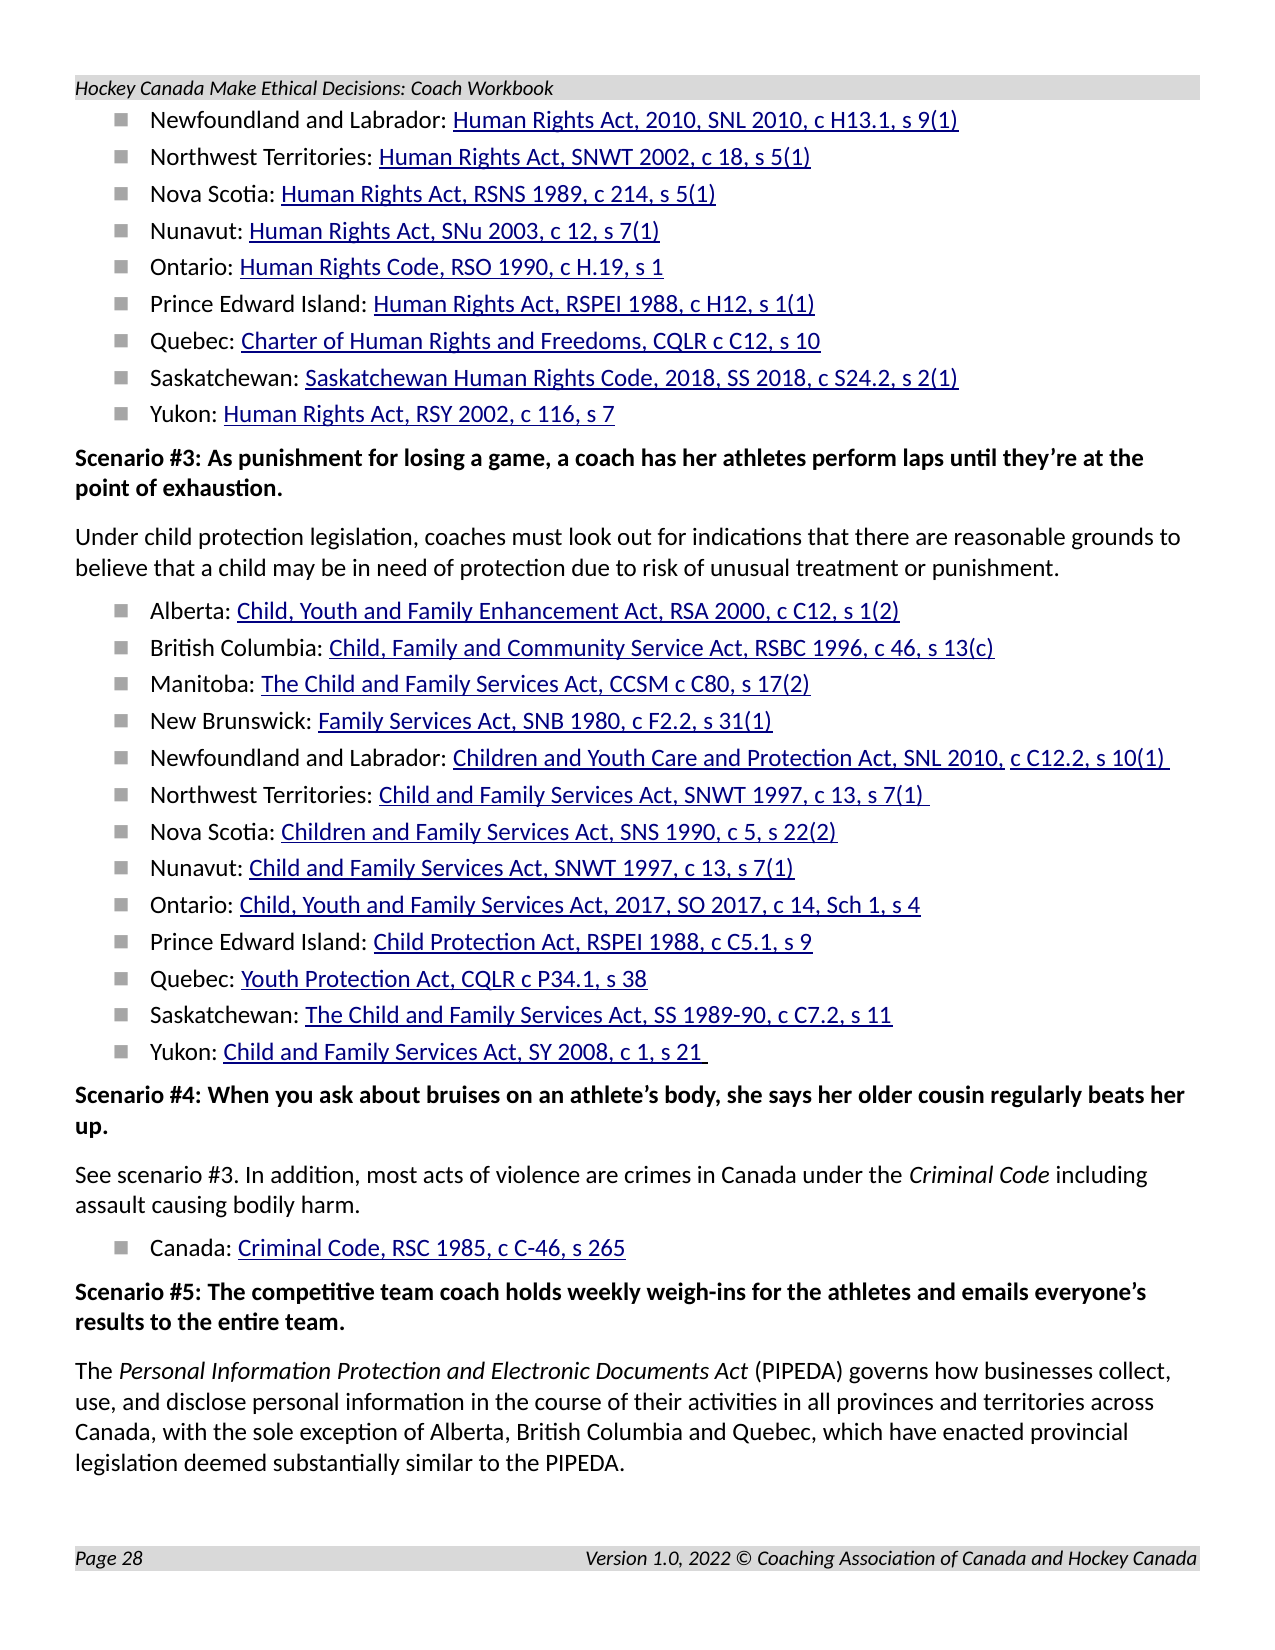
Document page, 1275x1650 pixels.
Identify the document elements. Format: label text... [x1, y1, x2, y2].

list Ontario: Human Rights Code, RSO 1990, c H.19, s 1 [112, 252, 1200, 282]
text Under child protection legislation, coaches must look out for indications that there are reasonable grounds to believe that a child may be in need of protection due to risk of unusual treatment or punishment. [75, 521, 1200, 582]
list Manitoba: The Child and Family Services Act, CCSM c C80, s 17(2) [112, 668, 1200, 699]
text The Personal Information Protection and Electronic Documents Act (PIPEDA) governs how businesses collect, use, and disclose personal information in the course of their activities in all provinces and territories across Canada, with the sole exception of Alberta, British Columbia and Quebec, which have enacted provincial legislation deemed substantially similar to the PIPEDA. [75, 1355, 1200, 1477]
list Quebec: Charter of Human Rights and Freedoms, CQLR c C12, s 10 [112, 325, 1200, 356]
list Saskatchewan: The Child and Family Services Act, SS 1989-90, c C7.2, s 11 [112, 999, 1200, 1030]
text See scenario #3. In addition, most acts of violence are crimes in Canada under the Criminal Code including assault causing bodily harm. [75, 1159, 1200, 1220]
list Saskatchewan: Saskatchewan Human Rights Code, 2018, SS 2018, c S24.2, s 2(1) [112, 362, 1200, 392]
list British Columbia: Child, Family and Community Service Act, RSBC 1996, c 46, s 13(c) [112, 632, 1200, 662]
list Nova Scotia: Children and Family Services Act, SNS 1990, c 5, s 22(2) [112, 816, 1200, 846]
list Prince Edward Island: Human Rights Act, RSPEI 1988, c H12, s 1(1) [112, 288, 1200, 319]
list Alberta: Child, Youth and Family Enhancement Act, RSA 2000, c C12, s 1(2) [112, 595, 1200, 626]
list Northwest Territories: Child and Family Services Act, SNWT 1997, c 13, s 7(1) [112, 779, 1200, 809]
list Canada: Criminal Code, RSC 1985, c C-46, s 265 [112, 1233, 1200, 1263]
text Scenario #5: The competitive team coach holds weekly weigh-ins for the athletes and emails everyone’s results to the entire team. [75, 1276, 1200, 1337]
list Newfoundland and Labrador: Children and Youth Care and Protection Act, SNL 2010, c C12.2, s 10(1) [112, 742, 1200, 773]
text Scenario #4: When you ask about bruises on an athlete’s body, she says her older cousin regularly beats her up. [75, 1079, 1200, 1140]
list Yukon: Human Rights Act, RSY 2002, c 116, s 7 [112, 399, 1200, 429]
list Ontario: Child, Youth and Family Services Act, 2017, SO 2017, c 14, Sch 1, s 4 [112, 889, 1200, 920]
list New Brunswick: Family Services Act, SNB 1980, c F2.2, s 31(1) [112, 705, 1200, 736]
list Yukon: Child and Family Services Act, SY 2008, c 1, s 21 [112, 1036, 1200, 1067]
list Prince Edward Island: Child Protection Act, RSPEI 1988, c C5.1, s 9 [112, 926, 1200, 956]
list Nunavut: Child and Family Services Act, SNWT 1997, c 13, s 7(1) [112, 852, 1200, 883]
text Scenario #3: As punishment for losing a game, a coach has her athletes perform laps until they’re at the point of exhaustion. [75, 442, 1200, 503]
list Northwest Territories: Human Rights Act, SNWT 2002, c 18, s 5(1) [112, 141, 1200, 172]
list Quebec: Youth Protection Act, CQLR c P34.1, s 38 [112, 963, 1200, 993]
list Nunavut: Human Rights Act, SNu 2003, c 12, s 7(1) [112, 215, 1200, 245]
list Newfoundland and Labrador: Human Rights Act, 2010, SNL 2010, c H13.1, s 9(1) [112, 104, 1200, 135]
list Nova Scotia: Human Rights Act, RSNS 1989, c 214, s 5(1) [112, 178, 1200, 208]
